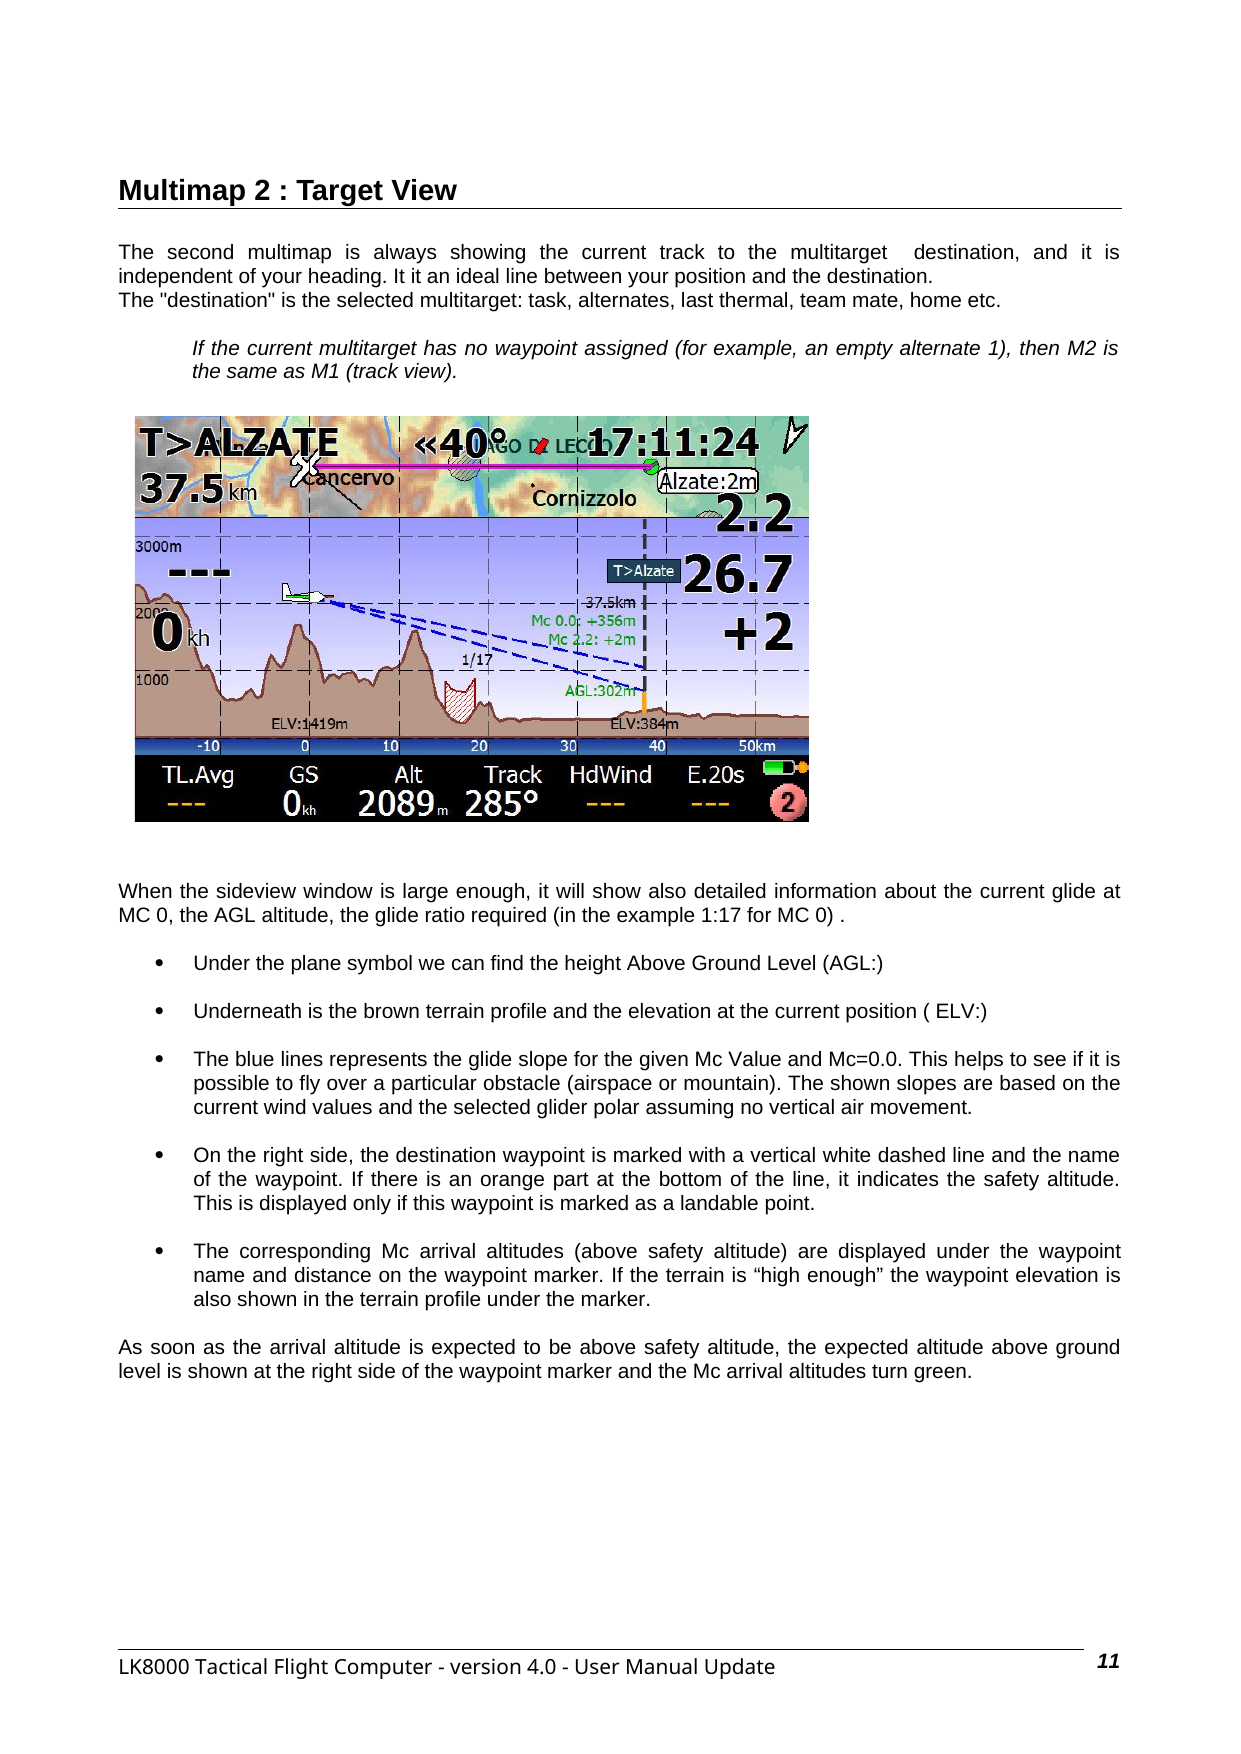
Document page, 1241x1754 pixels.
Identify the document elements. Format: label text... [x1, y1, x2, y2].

list Underneath is the brown terrain profile and the elevation at the current position ( ELV:) [156, 999, 1122, 1023]
list On the right side, the destination waypoint is marked with a vertical white dashed line and the name of the waypoint. If there is an orange part at the bottom of the line, it indicates the safety altitude. This is displayed only if this waypoint is marked as a landable point. [156, 1143, 1122, 1215]
text When the sideview window is large enough, it will show also detailed information about the current glide at MC 0, the AGL altitude, the glide ratio required (in the example 1:17 for MC 0) . [118, 879, 1122, 927]
text The "destination" is the selected multitarget: task, alternates, last thermal, team mate, home etc. [118, 287, 1122, 311]
subtitle Multimap 2 : Target View [118, 173, 1122, 208]
list Under the plane symbol we can find the height Above Ground Level (AGL:) [156, 951, 1122, 975]
picture [134, 416, 809, 822]
text The second multimap is always showing the current track to the multitarget destination, and it is independent of your heading. It it an ideal line between your position and the destination. [118, 239, 1122, 287]
list The corresponding Mc arrival altitudes (above safety altitude) are displayed under the waypoint name and distance on the waypoint marker. If the terrain is “high enough” the waypoint elevation is also shown in the terrain profile under the marker. [156, 1239, 1122, 1311]
list The blue lines represents the glide slope for the given Mc Value and Mc=0.0. This helps to see if it is possible to fly over a particular obstacle (airspace or mountain). The shown slopes are based on the current wind values and the selected glider polar assuming no vertical air movement. [156, 1047, 1122, 1119]
text As soon as the arrival altitude is expected to be above safety altitude, the expected altitude above ground level is shown at the right side of the waypoint marker and the Mc arrival altitudes turn green. [118, 1334, 1122, 1382]
text If the current multitarget has no waypoint assigned (for example, an empty alternate 1), then M2 is the same as M1 (track view). [192, 335, 1122, 383]
